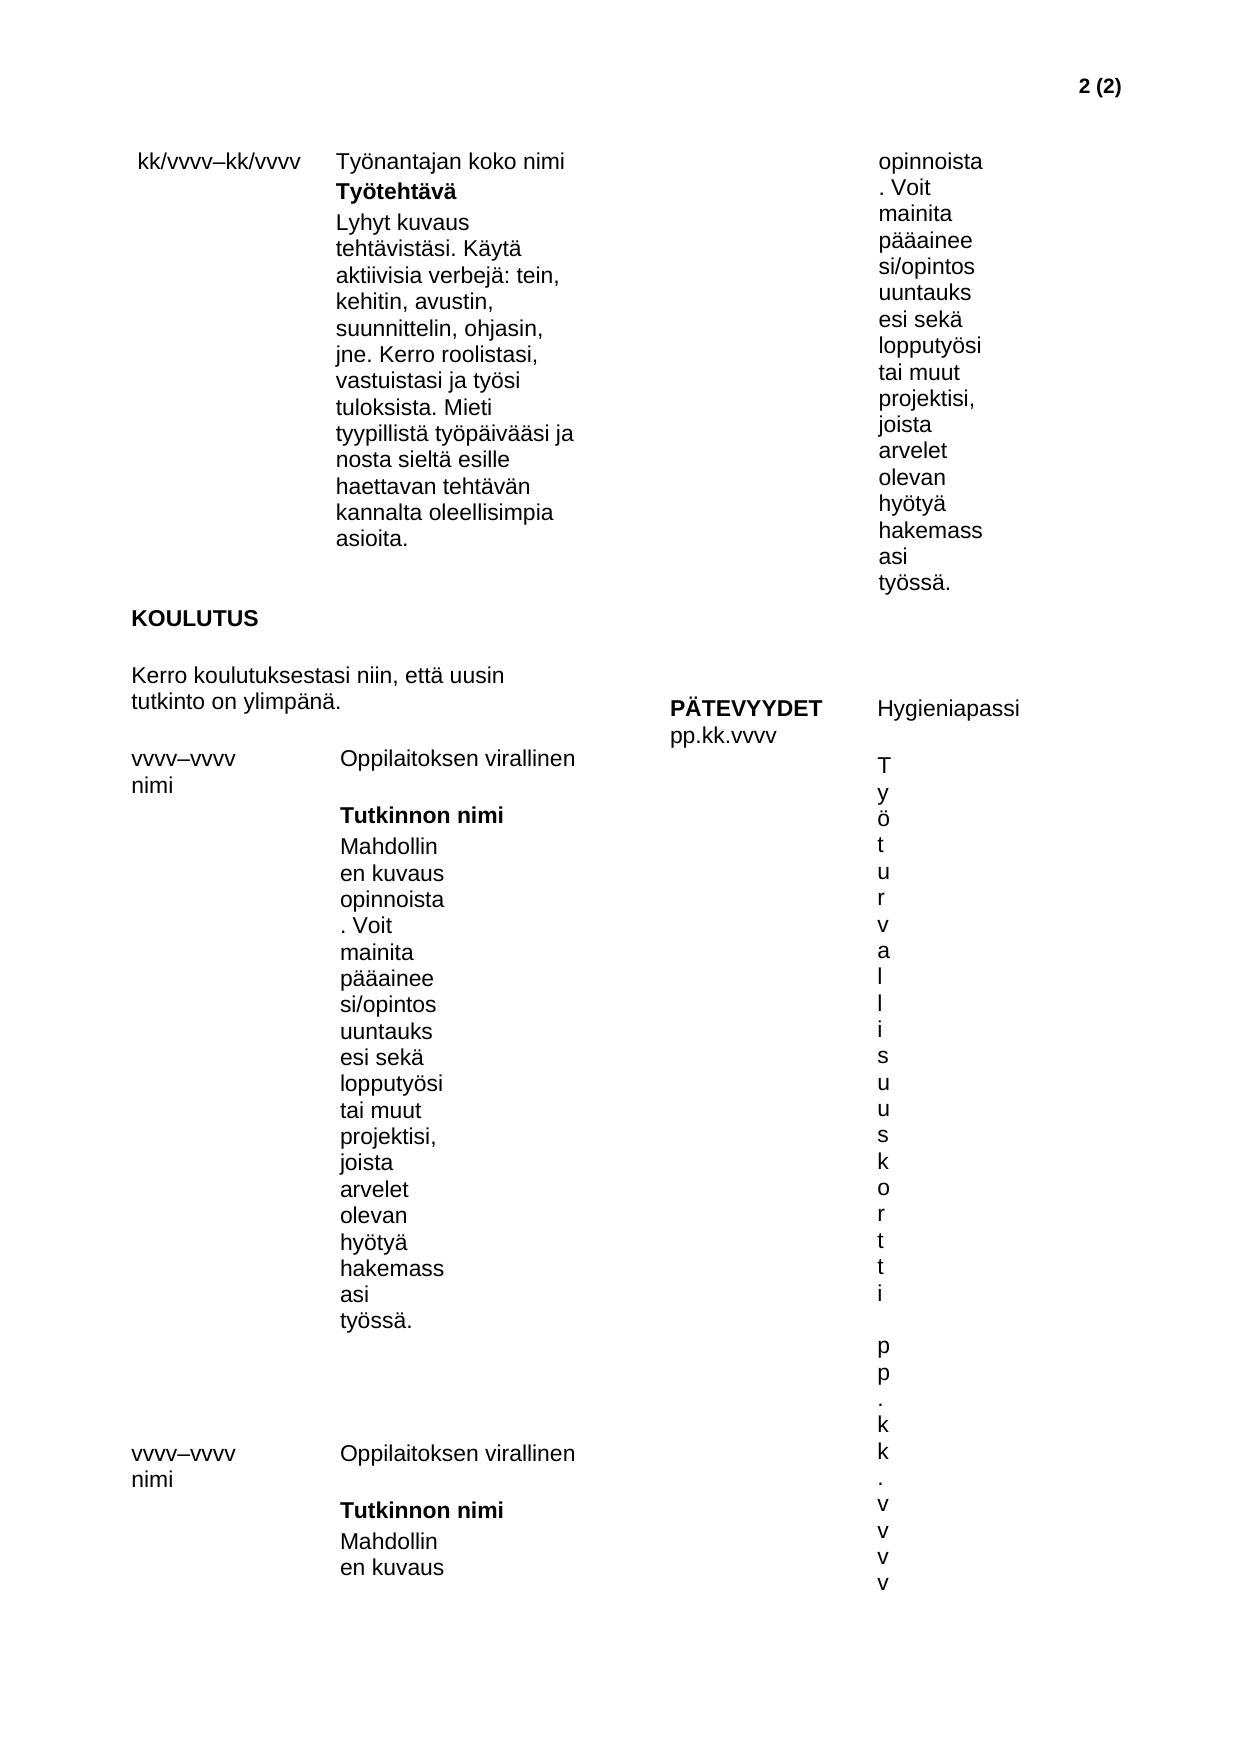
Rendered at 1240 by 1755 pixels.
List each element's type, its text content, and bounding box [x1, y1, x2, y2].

text opinnoista. Voit mainita pääaineesi/opintosuuntauksesi sekä lopputyösi tai muut projektisi, joista arvelet olevan hyötyä hakemassasi työssä. [878, 148, 983, 596]
subtitle Työtehtävä [336, 178, 583, 204]
text vvvv–vvvv Oppilaitoksen virallinen nimi [131, 745, 583, 798]
text Lyhyt kuvaus tehtävistäsi. Käytä aktiivisia verbejä: tein, kehitin, avustin, suunnittelin, ohjasin, jne. Kerro roolistasi, vastuistasi ja työsi tuloksista. Mieti tyypillistä työpäivääsi ja nosta sieltä esille haettavan tehtävän kannalta oleellisimpia asioita. [336, 209, 583, 552]
text Kerro koulutuksestasi niin, että uusin tutkinto on ylimpänä. [131, 662, 583, 741]
text Mahdollinen kuvaus opinnoista. Voit mainita pääaineesi/opintosuuntauksesi sekä lopputyösi tai muut projektisi, joista arvelet olevan hyötyä hakemassasi työssä. [340, 833, 444, 1334]
text PÄTEVYYDET Hygieniapassi pp.kk.vvvv [670, 695, 1121, 748]
text vvvv–vvvv Oppilaitoksen virallinen nimi [131, 1440, 583, 1493]
subtitle Tutkinnon nimi [340, 1497, 583, 1523]
subtitle KOULUTUS [131, 604, 583, 657]
text kk/vvvv–kk/vvvv Työnantajan koko nimi [131, 148, 583, 174]
subtitle Tutkinnon nimi [340, 802, 583, 829]
text Mahdollinen kuvaus [340, 1528, 444, 1581]
